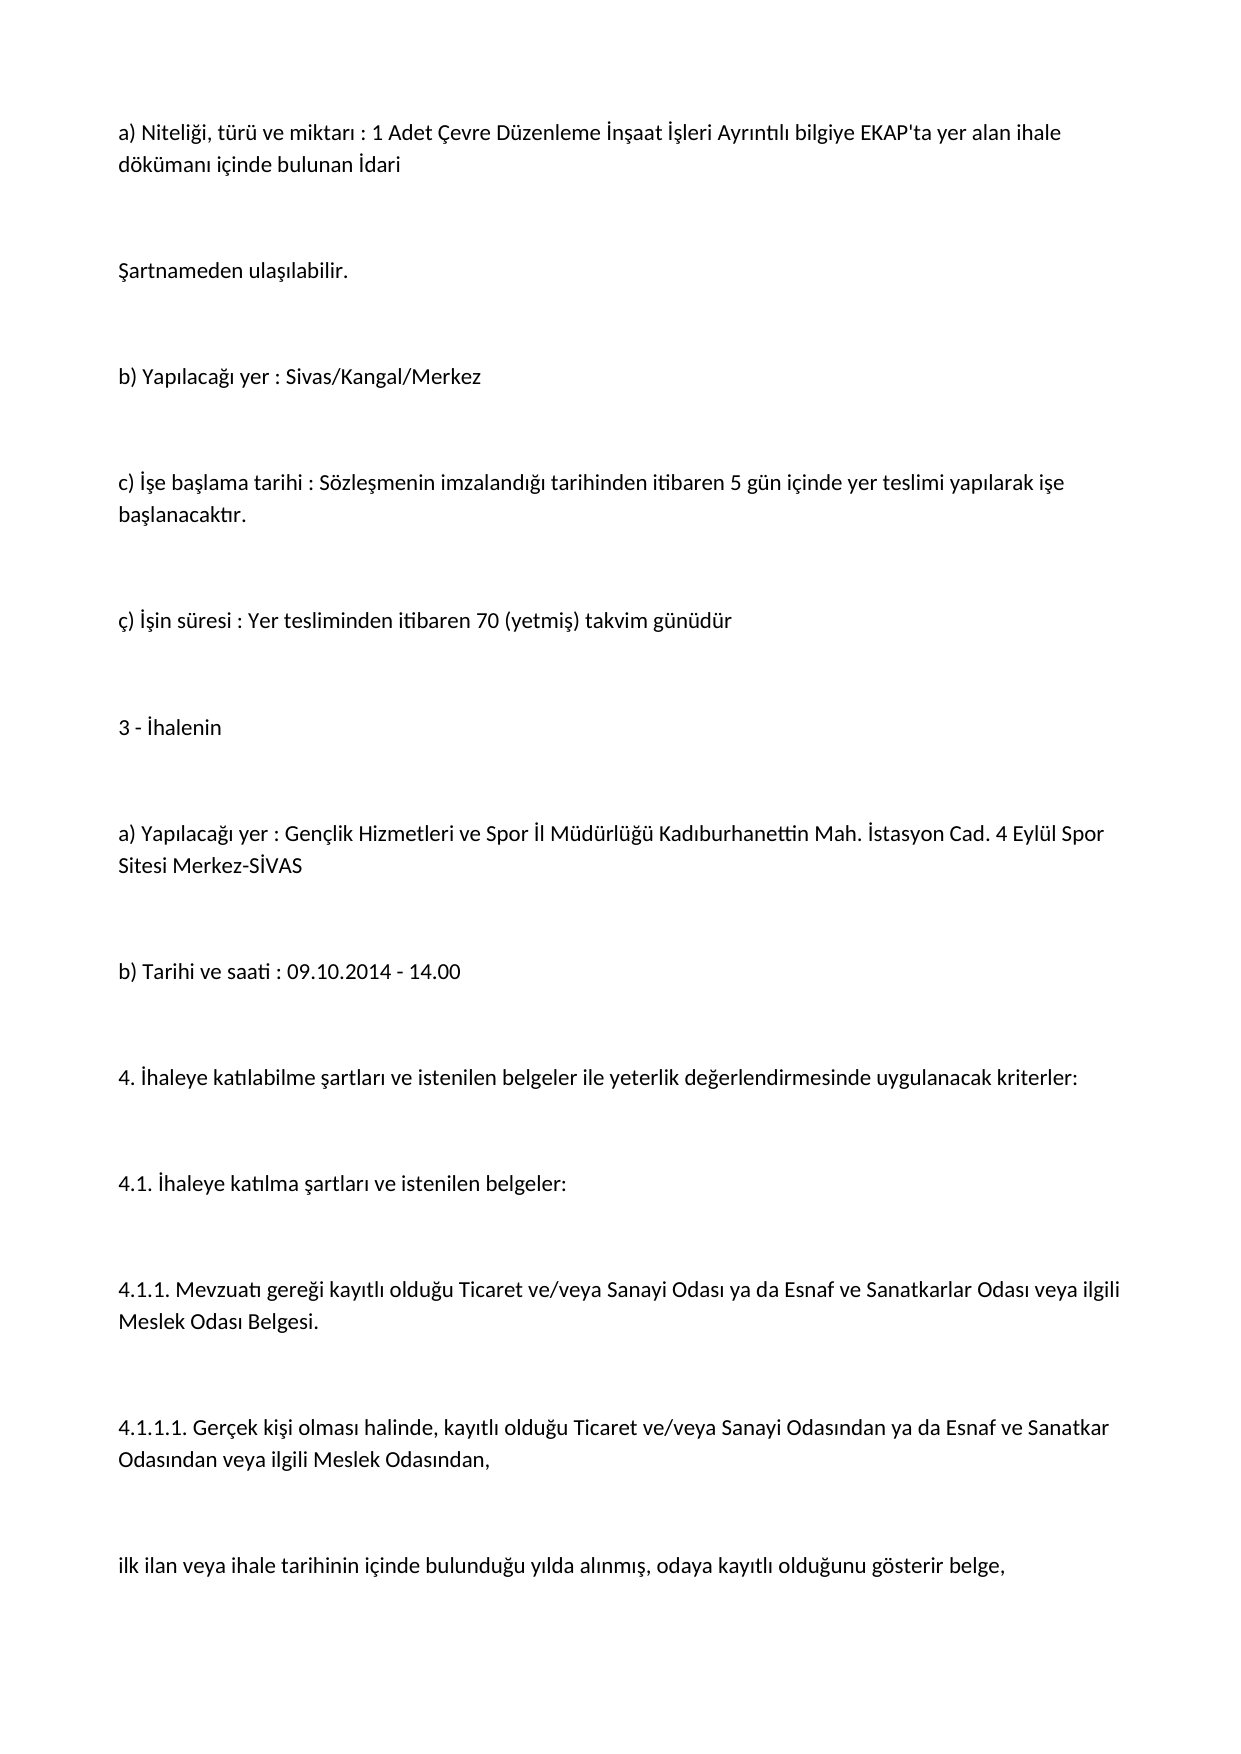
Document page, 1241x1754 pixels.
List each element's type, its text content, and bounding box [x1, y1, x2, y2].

text 4. İhaleye katılabilme şartları ve istenilen belgeler ile yeterlik değerlendirmesinde uygulanacak kriterler: [118, 1063, 1122, 1091]
text 3 - İhalenin [118, 713, 1122, 741]
text b) Yapılacağı yer : Sivas/Kangal/Merkez [118, 362, 1122, 390]
text c) İşe başlama tarihi : Sözleşmenin imzalandığı tarihinden itibaren 5 gün içinde yer teslimi yapılarak işe başlanacaktır. [118, 468, 1122, 529]
text ç) İşin süresi : Yer tesliminden itibaren 70 (yetmiş) takvim günüdür [118, 607, 1122, 635]
text a) Yapılacağı yer : Gençlik Hizmetleri ve Spor İl Müdürlüğü Kadıburhanettin Mah. İstasyon Cad. 4 Eylül Spor Sitesi Merkez-SİVAS [118, 819, 1122, 879]
text a) Niteliği, türü ve miktarı : 1 Adet Çevre Düzenleme İnşaat İşleri Ayrıntılı bilgiye EKAP'ta yer alan ihale dökümanı içinde bulunan İdari [118, 118, 1122, 178]
text Şartnameden ulaşılabilir. [118, 256, 1122, 284]
text 4.1.1.1. Gerçek kişi olması halinde, kayıtlı olduğu Ticaret ve/veya Sanayi Odasından ya da Esnaf ve Sanatkar Odasından veya ilgili Meslek Odasından, [118, 1413, 1122, 1473]
text ilk ilan veya ihale tarihinin içinde bulunduğu yılda alınmış, odaya kayıtlı olduğunu gösterir belge, [118, 1552, 1122, 1579]
text b) Tarihi ve saati : 09.10.2014 - 14.00 [118, 957, 1122, 985]
text 4.1. İhaleye katılma şartları ve istenilen belgeler: [118, 1169, 1122, 1197]
text 4.1.1. Mevzuatı gereği kayıtlı olduğu Ticaret ve/veya Sanayi Odası ya da Esnaf ve Sanatkarlar Odası veya ilgili Meslek Odası Belgesi. [118, 1275, 1122, 1335]
